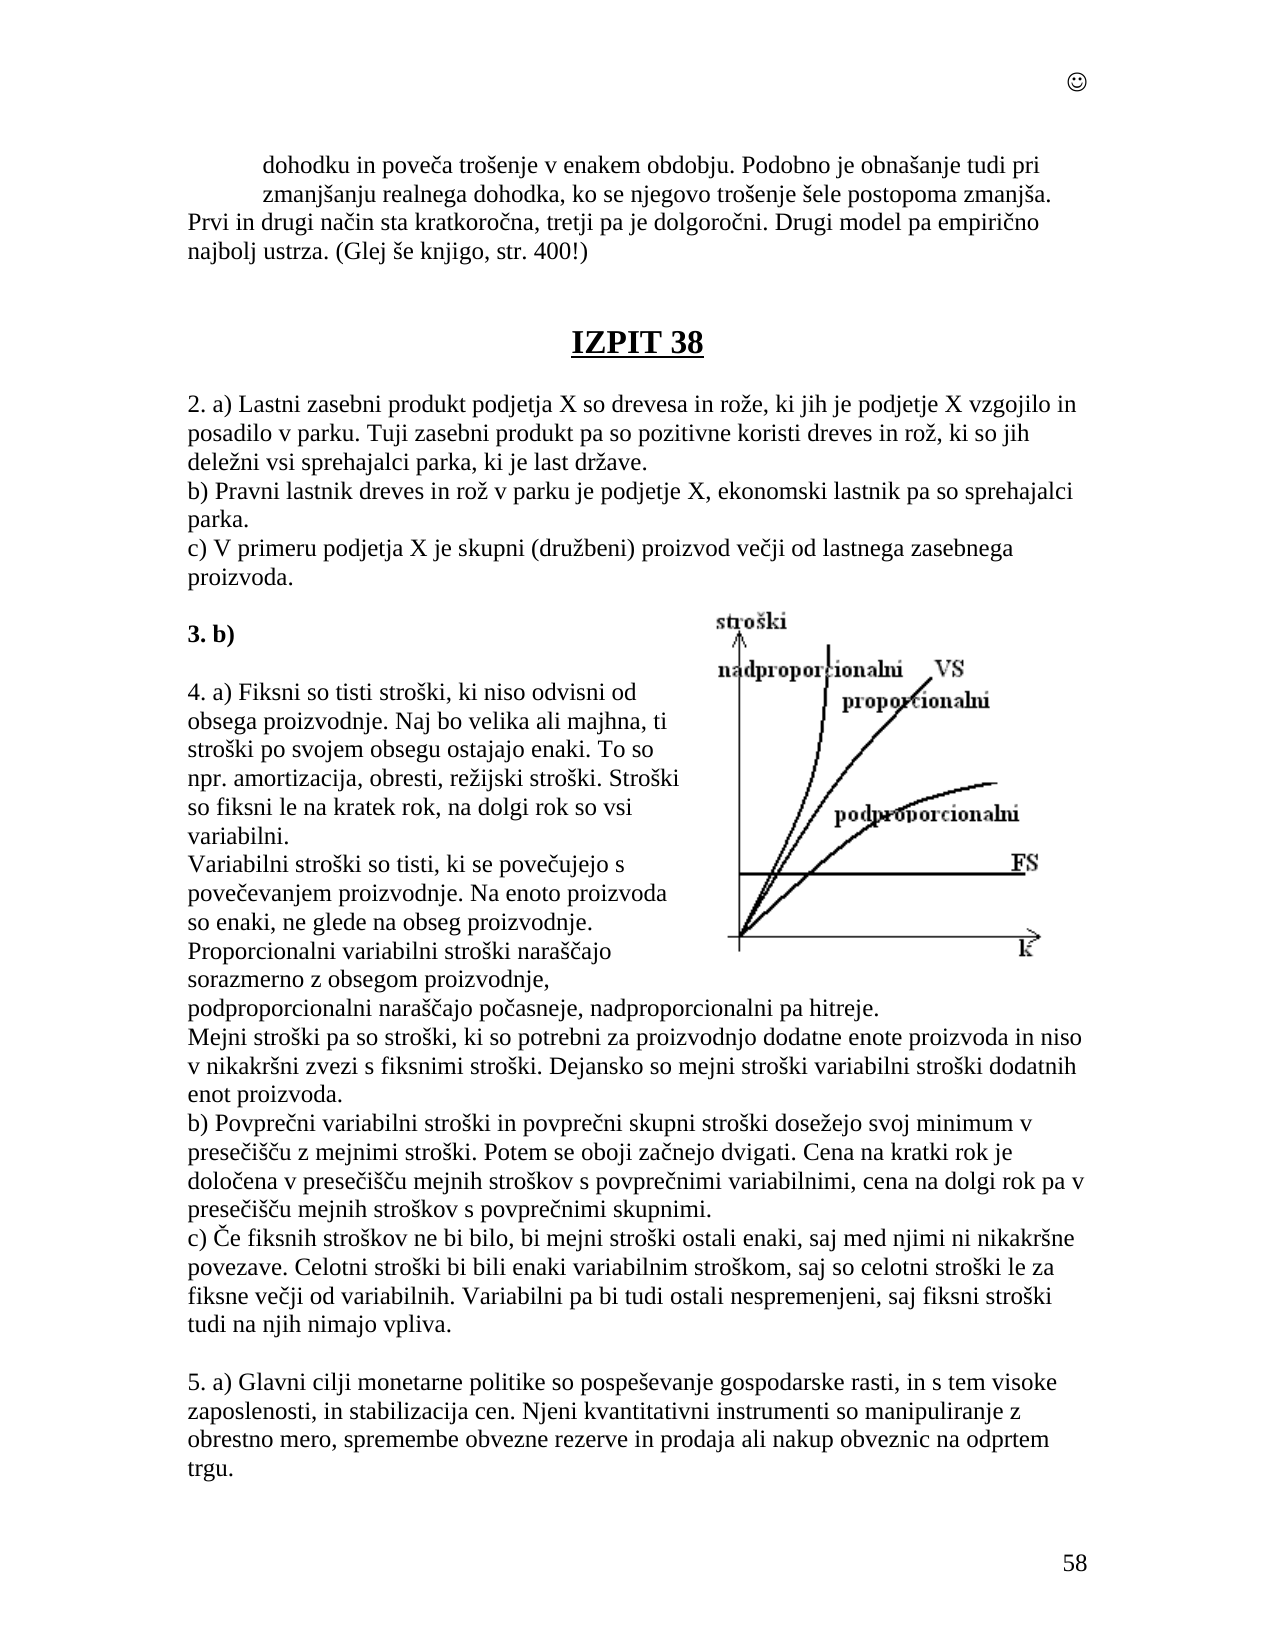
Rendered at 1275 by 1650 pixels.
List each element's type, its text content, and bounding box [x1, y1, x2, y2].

text [1052, 619, 1087, 648]
text 5. a) Glavni cilji monetarne politike so pospeševanje gospodarske rasti, in s tem visoke zaposlenosti, in stabilizacija cen. Njeni kvantitativni instrumenti so manipuliranje z obrestno mero, spremembe obvezne rezerve in prodaja ali nakup obveznic na odprtem trgu. [187, 1367, 1087, 1482]
text b) Pravni lastnik dreves in rož v parku je podjetje X, ekonomski lastnik pa so sprehajalci parka. [187, 476, 1087, 533]
picture [714, 609, 1052, 972]
text 4. a) Fiksni so tisti stroški, ki niso odvisni od obsega proizvodnje. Naj bo velika ali majhna, ti stroški po svojem obsegu ostajajo enaki. To so npr. amortizacija, obresti, režijski stroški. Stroški so fiksni le na kratek rok, na dolgi rok so vsi variabilni. [187, 677, 714, 849]
text c) Če fiksnih stroškov ne bi bilo, bi mejni stroški ostali enaki, saj med njimi ni nikakršne povezave. Celotni stroški bi bili enaki variabilnim stroškom, saj so celotni stroški le za fiksne večji od variabilnih. Variabilni pa bi tudi ostali nespremenjeni, saj fiksni stroški tudi na njih nimajo vpliva. [187, 1223, 1087, 1338]
text IZPIT 38 [187, 322, 1087, 361]
text [1052, 677, 1087, 849]
text 2. a) Lastni zasebni produkt podjetja X so drevesa in rože, ki jih je podjetje X vzgojilo in posadilo v parku. Tuji zasebni produkt pa so pozitivne koristi dreves in rož, ki so jih deležni vsi sprehajalci parka, ki je last države. [187, 389, 1087, 476]
text c) V primeru podjetja X je skupni (družbeni) proizvod večji od lastnega zasebnega proizvoda. [187, 533, 1087, 591]
text Variabilni stroški so tisti, ki se povečujejo s povečevanjem proizvodnje. Na enoto proizvoda so enaki, ne glede na obseg proizvodnje. Proporcionalni variabilni stroški naraščajo sorazmerno z obsegom proizvodnje, podproporcionalni naraščajo počasneje, nadproporcionalni pa hitreje. [187, 849, 1087, 1022]
text 3. b) [187, 619, 714, 648]
text b) Povprečni variabilni stroški in povprečni skupni stroški dosežejo svoj minimum v presečišču z mejnimi stroški. Potem se oboji začnejo dvigati. Cena na kratki rok je določena v presečišču mejnih stroškov s povprečnimi variabilnimi, cena na dolgi rok pa v presečišču mejnih stroškov s povprečnimi skupnimi. [187, 1108, 1087, 1223]
text Mejni stroški pa so stroški, ki so potrebni za proizvodnjo dodatne enote proizvoda in niso v nikakršni zvezi s fiksnimi stroški. Dejansko so mejni stroški variabilni stroški dodatnih enot proizvoda. [187, 1022, 1087, 1108]
list dohodku in poveča trošenje v enakem obdobju. Podobno je obnašanje tudi pri zmanjšanju realnega dohodka, ko se njegovo trošenje šele postopoma zmanjša. [225, 150, 1087, 207]
text Prvi in drugi način sta kratkoročna, tretji pa je dolgoročni. Drugi model pa empirično najbolj ustrza. (Glej še knjigo, str. 400!) [187, 207, 1087, 265]
